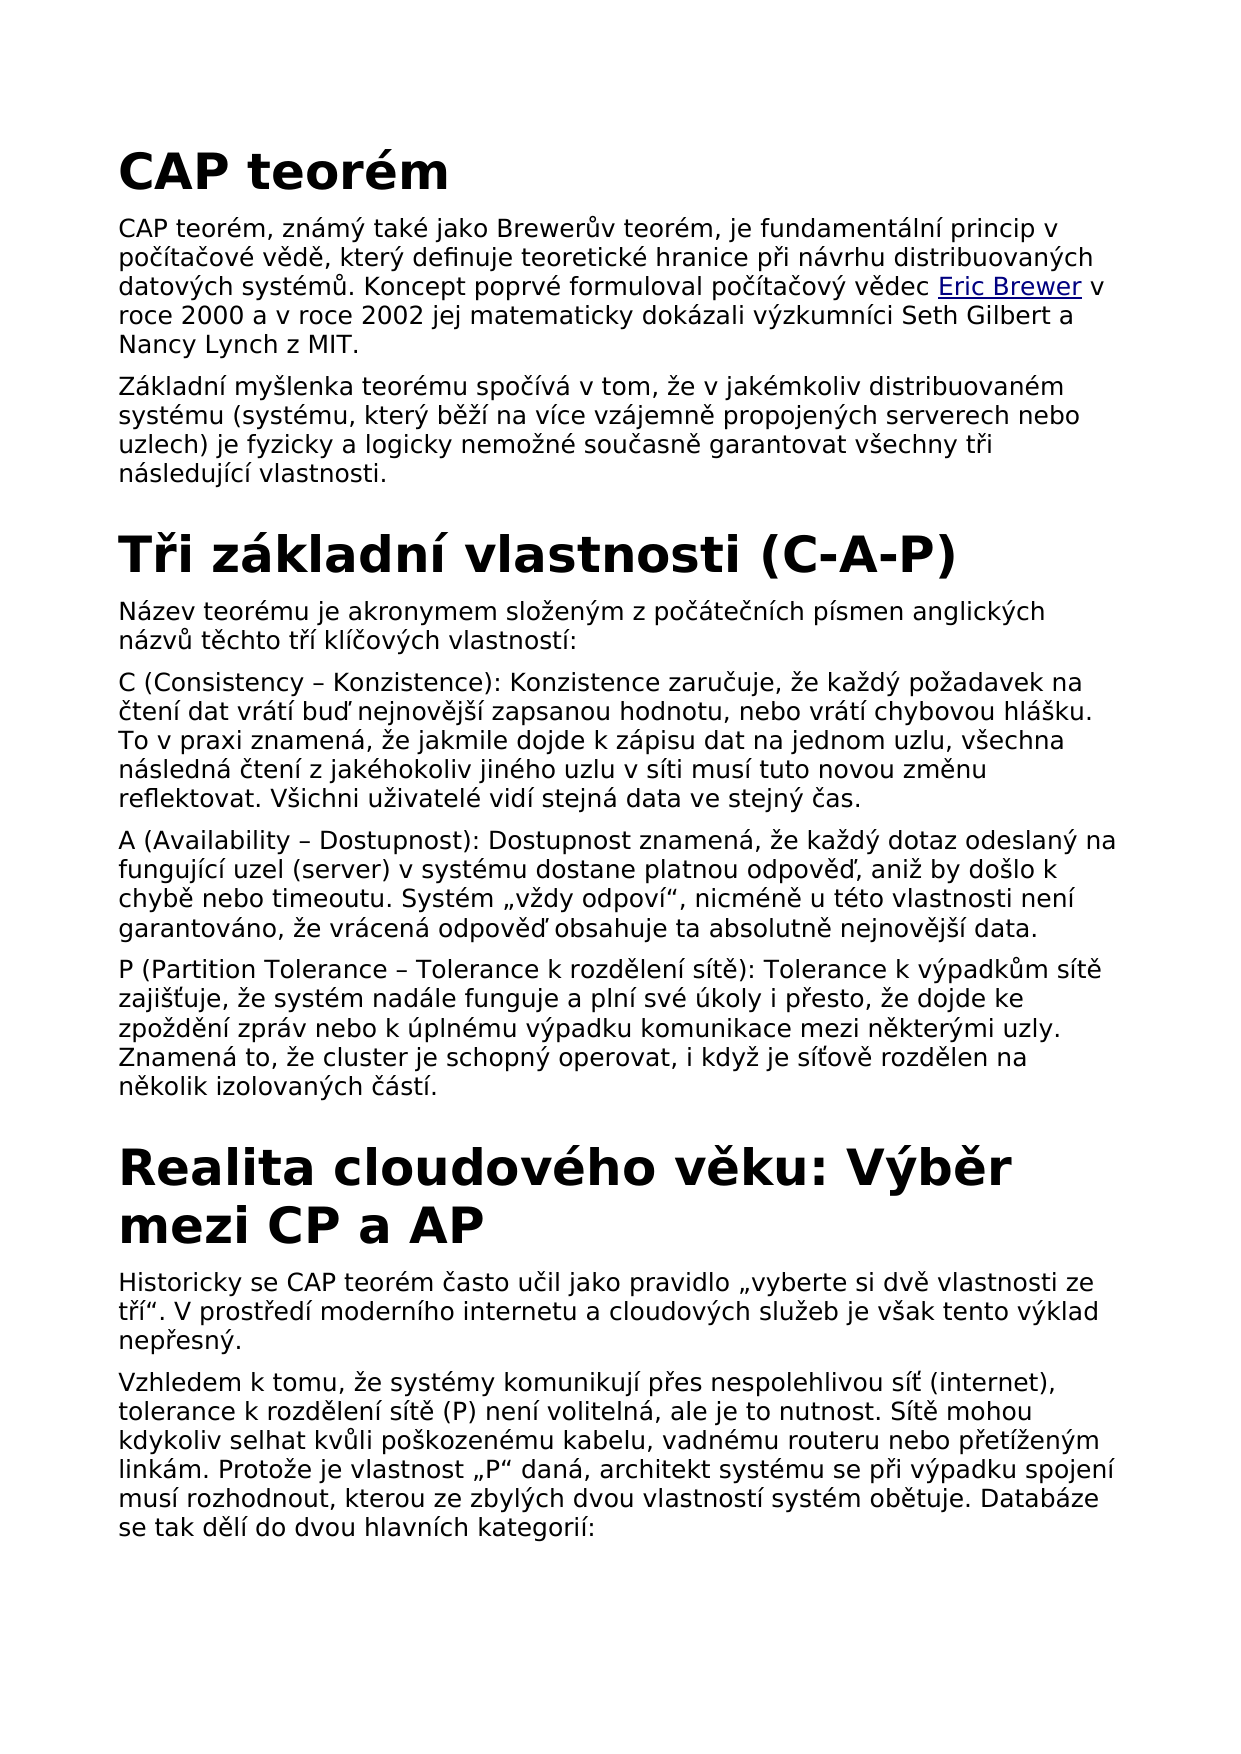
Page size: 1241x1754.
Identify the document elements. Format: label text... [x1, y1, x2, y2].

subtitle CAP teorém [118, 143, 1122, 201]
subtitle Realita cloudového věku: Výběr mezi CP a AP [118, 1139, 1122, 1255]
text CAP teorém, známý také jako Brewerův teorém, je fundamentální princip v počítačové vědě, který definuje teoretické hranice při návrhu distribuovaných datových systémů. Koncept poprvé formuloval počítačový vědec Eric Brewer v roce 2000 a v roce 2002 jej matematicky dokázali výzkumníci Seth Gilbert a Nancy Lynch z MIT. [118, 214, 1122, 360]
text P (Partition Tolerance – Tolerance k rozdělení sítě): Tolerance k výpadkům sítě zajišťuje, že systém nadále funguje a plní své úkoly i přesto, že dojde ke zpoždění zpráv nebo k úplnému výpadku komunikace mezi některými uzly. Znamená to, že cluster je schopný operovat, i když je síťově rozdělen na několik izolovaných částí. [118, 955, 1122, 1101]
text Vzhledem k tomu, že systémy komunikují přes nespolehlivou síť (internet), tolerance k rozdělení sítě (P) není volitelná, ale je to nutnost. Sítě mohou kdykoliv selhat kvůli poškozenému kabelu, vadnému routeru nebo přetíženým linkám. Protože je vlastnost „P“ daná, architekt systému se při výpadku spojení musí rozhodnout, kterou ze zbylých dvou vlastností systém obětuje. Databáze se tak dělí do dvou hlavních kategorií: [118, 1368, 1122, 1543]
text Název teorému je akronymem složeným z počátečních písmen anglických názvů těchto tří klíčových vlastností: [118, 597, 1122, 655]
text Historicky se CAP teorém často učil jako pravidlo „vyberte si dvě vlastnosti ze tří“. V prostředí moderního internetu a cloudových služeb je však tento výklad nepřesný. [118, 1268, 1122, 1355]
text Základní myšlenka teorému spočívá v tom, že v jakémkoliv distribuovaném systému (systému, který běží na více vzájemně propojených serverech nebo uzlech) je fyzicky a logicky nemožné současně garantovat všechny tři následující vlastnosti. [118, 372, 1122, 489]
text C (Consistency – Konzistence): Konzistence zaručuje, že každý požadavek na čtení dat vrátí buď nejnovější zapsanou hodnotu, nebo vrátí chybovou hlášku. To v praxi znamená, že jakmile dojde k zápisu dat na jednom uzlu, všechna následná čtení z jakéhokoliv jiného uzlu v síti musí tuto novou změnu reflektovat. Všichni uživatelé vidí stejná data ve stejný čas. [118, 668, 1122, 814]
text A (Availability – Dostupnost): Dostupnost znamená, že každý dotaz odeslaný na fungující uzel (server) v systému dostane platnou odpověď, aniž by došlo k chybě nebo timeoutu. Systém „vždy odpoví“, nicméně u této vlastnosti není garantováno, že vrácená odpověď obsahuje ta absolutně nejnovější data. [118, 826, 1122, 943]
subtitle Tři základní vlastnosti (C-A-P) [118, 526, 1122, 584]
